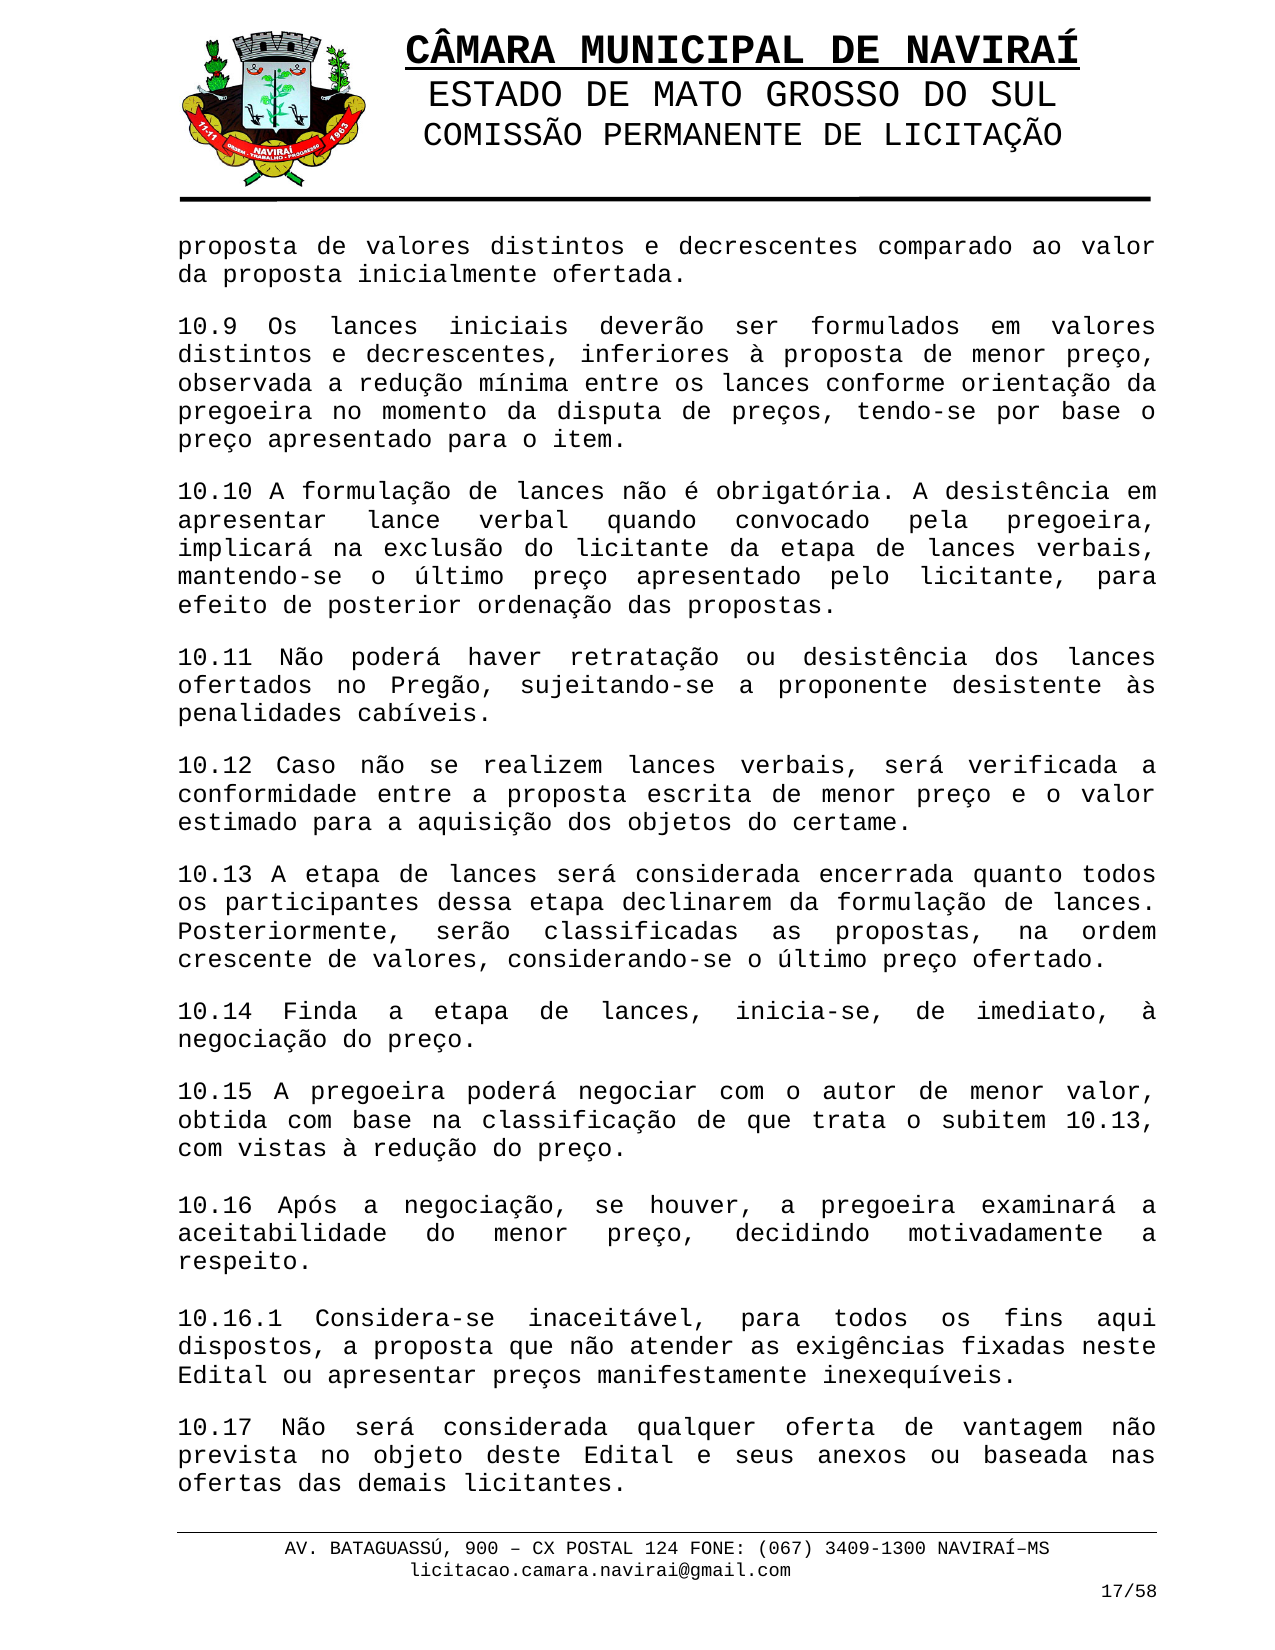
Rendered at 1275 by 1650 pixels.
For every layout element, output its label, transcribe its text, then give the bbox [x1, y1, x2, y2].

text 10.9 Os lances iniciais deverão ser formulados em valores distintos e decrescentes, inferiores à proposta de menor preço, observada a redução mínima entre os lances conforme orientação da pregoeira no momento da disputa de preços, tendo-se por base o preço apresentado para o item. [177, 314, 1157, 455]
text 10.16.1 Considera-se inaceitável, para todos os fins aqui dispostos, a proposta que não atender as exigências fixadas neste Edital ou apresentar preços manifestamente inexequíveis. [177, 1306, 1157, 1391]
text 10.13 A etapa de lances será considerada encerrada quanto todos os participantes dessa etapa declinarem da formulação de lances. Posteriormente, serão classificadas as propostas, na ordem crescente de valores, considerando-se o último preço ofertado. [177, 862, 1157, 975]
text 10.11 Não poderá haver retratação ou desistência dos lances ofertados no Pregão, sujeitando-se a proponente desistente às penalidades cabíveis. [177, 644, 1157, 729]
text 10.12 Caso não se realizem lances verbais, será verificada a conformidade entre a proposta escrita de menor preço e o valor estimado para a aquisição dos objetos do certame. [177, 753, 1157, 838]
text proposta de valores distintos e decrescentes comparado ao valor da proposta inicialmente ofertada. [177, 233, 1157, 290]
text 10.15 A pregoeira poderá negociar com o autor de menor valor, obtida com base na classificação de que trata o subitem 10.13, com vistas à redução do preço. [177, 1079, 1157, 1164]
text 10.17 Não será considerada qualquer oferta de vantagem não prevista no objeto deste Edital e seus anexos ou baseada nas ofertas das demais licitantes. [177, 1414, 1157, 1499]
text 10.14 Finda a etapa de lances, inicia-se, de imediato, à negociação do preço. [177, 998, 1157, 1055]
text 10.16 Após a negociação, se houver, a pregoeira examinará a aceitabilidade do menor preço, decidindo motivadamente a respeito. [177, 1192, 1157, 1277]
text 10.10 A formulação de lances não é obrigatória. A desistência em apresentar lance verbal quando convocado pela pregoeira, implicará na exclusão do licitante da etapa de lances verbais, mantendo-se o último preço apresentado pelo licitante, para efeito de posterior ordenação das propostas. [177, 479, 1157, 621]
